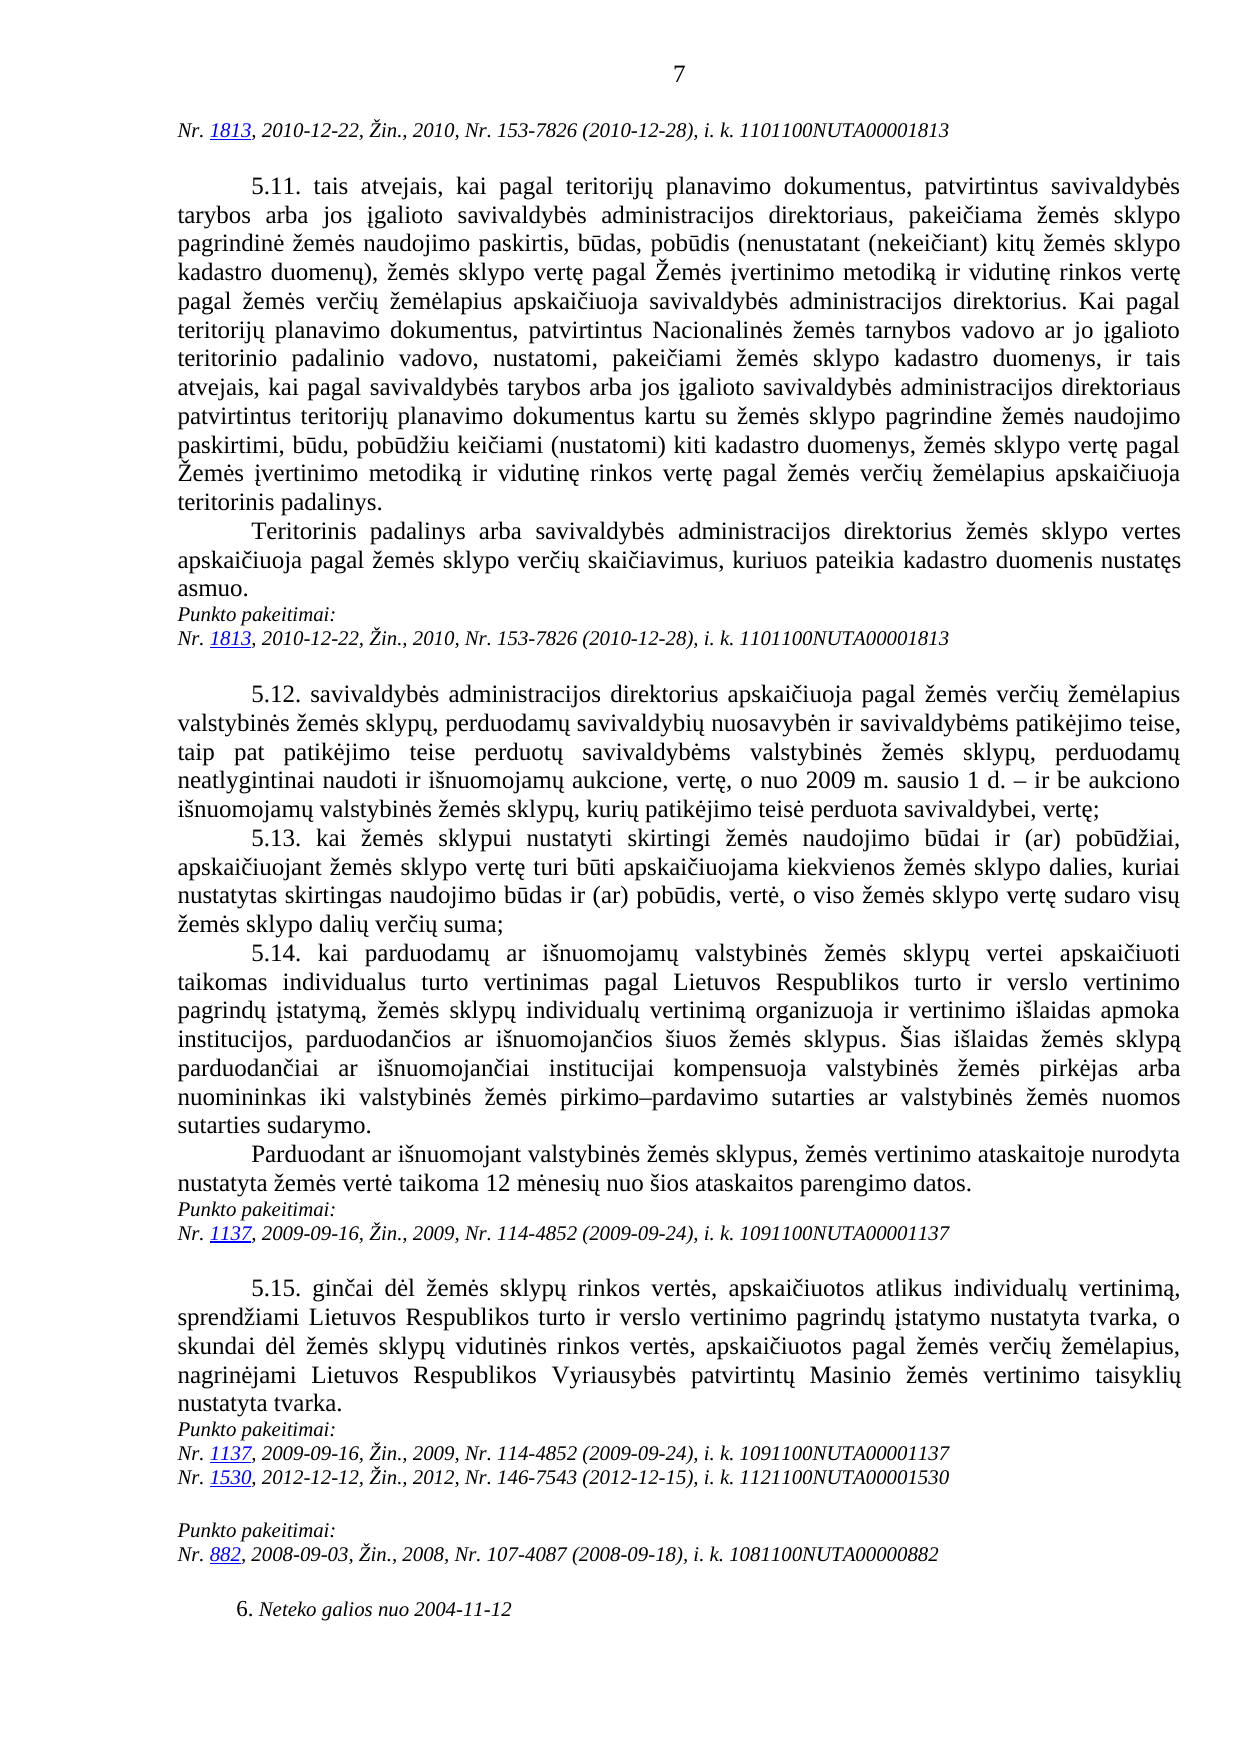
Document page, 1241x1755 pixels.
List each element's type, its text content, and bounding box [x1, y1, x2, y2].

text Nr. 1813, 2010-12-22, Žin., 2010, Nr. 153-7826 (2010-12-28), i. k. 1101100NUTA00001813 [177, 626, 1181, 650]
text 5.15. ginčai dėl žemės sklypų rinkos vertės, apskaičiuotos atlikus individualų vertinimą, sprendžiami Lietuvos Respublikos turto ir verslo vertinimo pagrindų įstatymo nustatyta tvarka, o skundai dėl žemės sklypų vidutinės rinkos vertės, apskaičiuotos pagal žemės verčių žemėlapius, nagrinėjami Lietuvos Respublikos Vyriausybės patvirtintų Masinio žemės vertinimo taisyklių nustatyta tvarka. [177, 1273, 1181, 1417]
text Parduodant ar išnuomojant valstybinės žemės sklypus, žemės vertinimo ataskaitoje nurodyta nustatyta žemės vertė taikoma 12 mėnesių nuo šios ataskaitos parengimo datos. [177, 1139, 1181, 1197]
text Nr. 1137, 2009-09-16, Žin., 2009, Nr. 114-4852 (2009-09-24), i. k. 1091100NUTA00001137 [177, 1441, 1181, 1465]
text 5.14. kai parduodamų ar išnuomojamų valstybinės žemės sklypų vertei apskaičiuoti taikomas individualus turto vertinimas pagal Lietuvos Respublikos turto ir verslo vertinimo pagrindų įstatymą, žemės sklypų individualų vertinimą organizuoja ir vertinimo išlaidas apmoka institucijos, parduodančios ar išnuomojančios šiuos žemės sklypus. Šias išlaidas žemės sklypą parduodančiai ar išnuomojančiai institucijai kompensuoja valstybinės žemės pirkėjas arba nuomininkas iki valstybinės žemės pirkimo–pardavimo sutarties ar valstybinės žemės nuomos sutarties sudarymo. [177, 938, 1181, 1139]
text Punkto pakeitimai: [177, 602, 1181, 626]
text Punkto pakeitimai: [177, 1417, 1181, 1441]
text 5.13. kai žemės sklypui nustatyti skirtingi žemės naudojimo būdai ir (ar) pobūdžiai, apskaičiuojant žemės sklypo vertę turi būti apskaičiuojama kiekvienos žemės sklypo dalies, kuriai nustatytas skirtingas naudojimo būdas ir (ar) pobūdis, vertė, o viso žemės sklypo vertę sudaro visų žemės sklypo dalių verčių suma; [177, 823, 1181, 938]
text Teritorinis padalinys arba savivaldybės administracijos direktorius žemės sklypo vertes apskaičiuoja pagal žemės sklypo verčių skaičiavimus, kuriuos pateikia kadastro duomenis nustatęs asmuo. [177, 516, 1181, 602]
text Nr. 1137, 2009-09-16, Žin., 2009, Nr. 114-4852 (2009-09-24), i. k. 1091100NUTA00001137 [177, 1221, 1181, 1245]
text 5.11. tais atvejais, kai pagal teritorijų planavimo dokumentus, patvirtintus savivaldybės tarybos arba jos įgalioto savivaldybės administracijos direktoriaus, pakeičiama žemės sklypo pagrindinė žemės naudojimo paskirtis, būdas, pobūdis (nenustatant (nekeičiant) kitų žemės sklypo kadastro duomenų), žemės sklypo vertę pagal Žemės įvertinimo metodiką ir vidutinę rinkos vertę pagal žemės verčių žemėlapius apskaičiuoja savivaldybės administracijos direktorius. Kai pagal teritorijų planavimo dokumentus, patvirtintus Nacionalinės žemės tarnybos vadovo ar jo įgalioto teritorinio padalinio vadovo, nustatomi, pakeičiami žemės sklypo kadastro duomenys, ir tais atvejais, kai pagal savivaldybės tarybos arba jos įgalioto savivaldybės administracijos direktoriaus patvirtintus teritorijų planavimo dokumentus kartu su žemės sklypo pagrindine žemės naudojimo paskirtimi, būdu, pobūdžiu keičiami (nustatomi) kiti kadastro duomenys, žemės sklypo vertę pagal Žemės įvertinimo metodiką ir vidutinę rinkos vertę pagal žemės verčių žemėlapius apskaičiuoja teritorinis padalinys. [177, 171, 1181, 516]
text Nr. 882, 2008-09-03, Žin., 2008, Nr. 107-4087 (2008-09-18), i. k. 1081100NUTA00000882 [177, 1542, 1181, 1566]
text Nr. 1530, 2012-12-12, Žin., 2012, Nr. 146-7543 (2012-12-15), i. k. 1121100NUTA00001530 [177, 1465, 1181, 1489]
text Nr. 1813, 2010-12-22, Žin., 2010, Nr. 153-7826 (2010-12-28), i. k. 1101100NUTA00001813 [177, 118, 1181, 142]
text 6. Neteko galios nuo 2004-11-12 [177, 1595, 1181, 1621]
text Punkto pakeitimai: [177, 1197, 1181, 1221]
text Punkto pakeitimai: [177, 1518, 1181, 1542]
text 5.12. savivaldybės administracijos direktorius apskaičiuoja pagal žemės verčių žemėlapius valstybinės žemės sklypų, perduodamų savivaldybių nuosavybėn ir savivaldybėms patikėjimo teise, taip pat patikėjimo teise perduotų savivaldybėms valstybinės žemės sklypų, perduodamų neatlygintinai naudoti ir išnuomojamų aukcione, vertę, o nuo 2009 m. sausio 1 d. – ir be aukciono išnuomojamų valstybinės žemės sklypų, kurių patikėjimo teisė perduota savivaldybei, vertę; [177, 679, 1181, 823]
